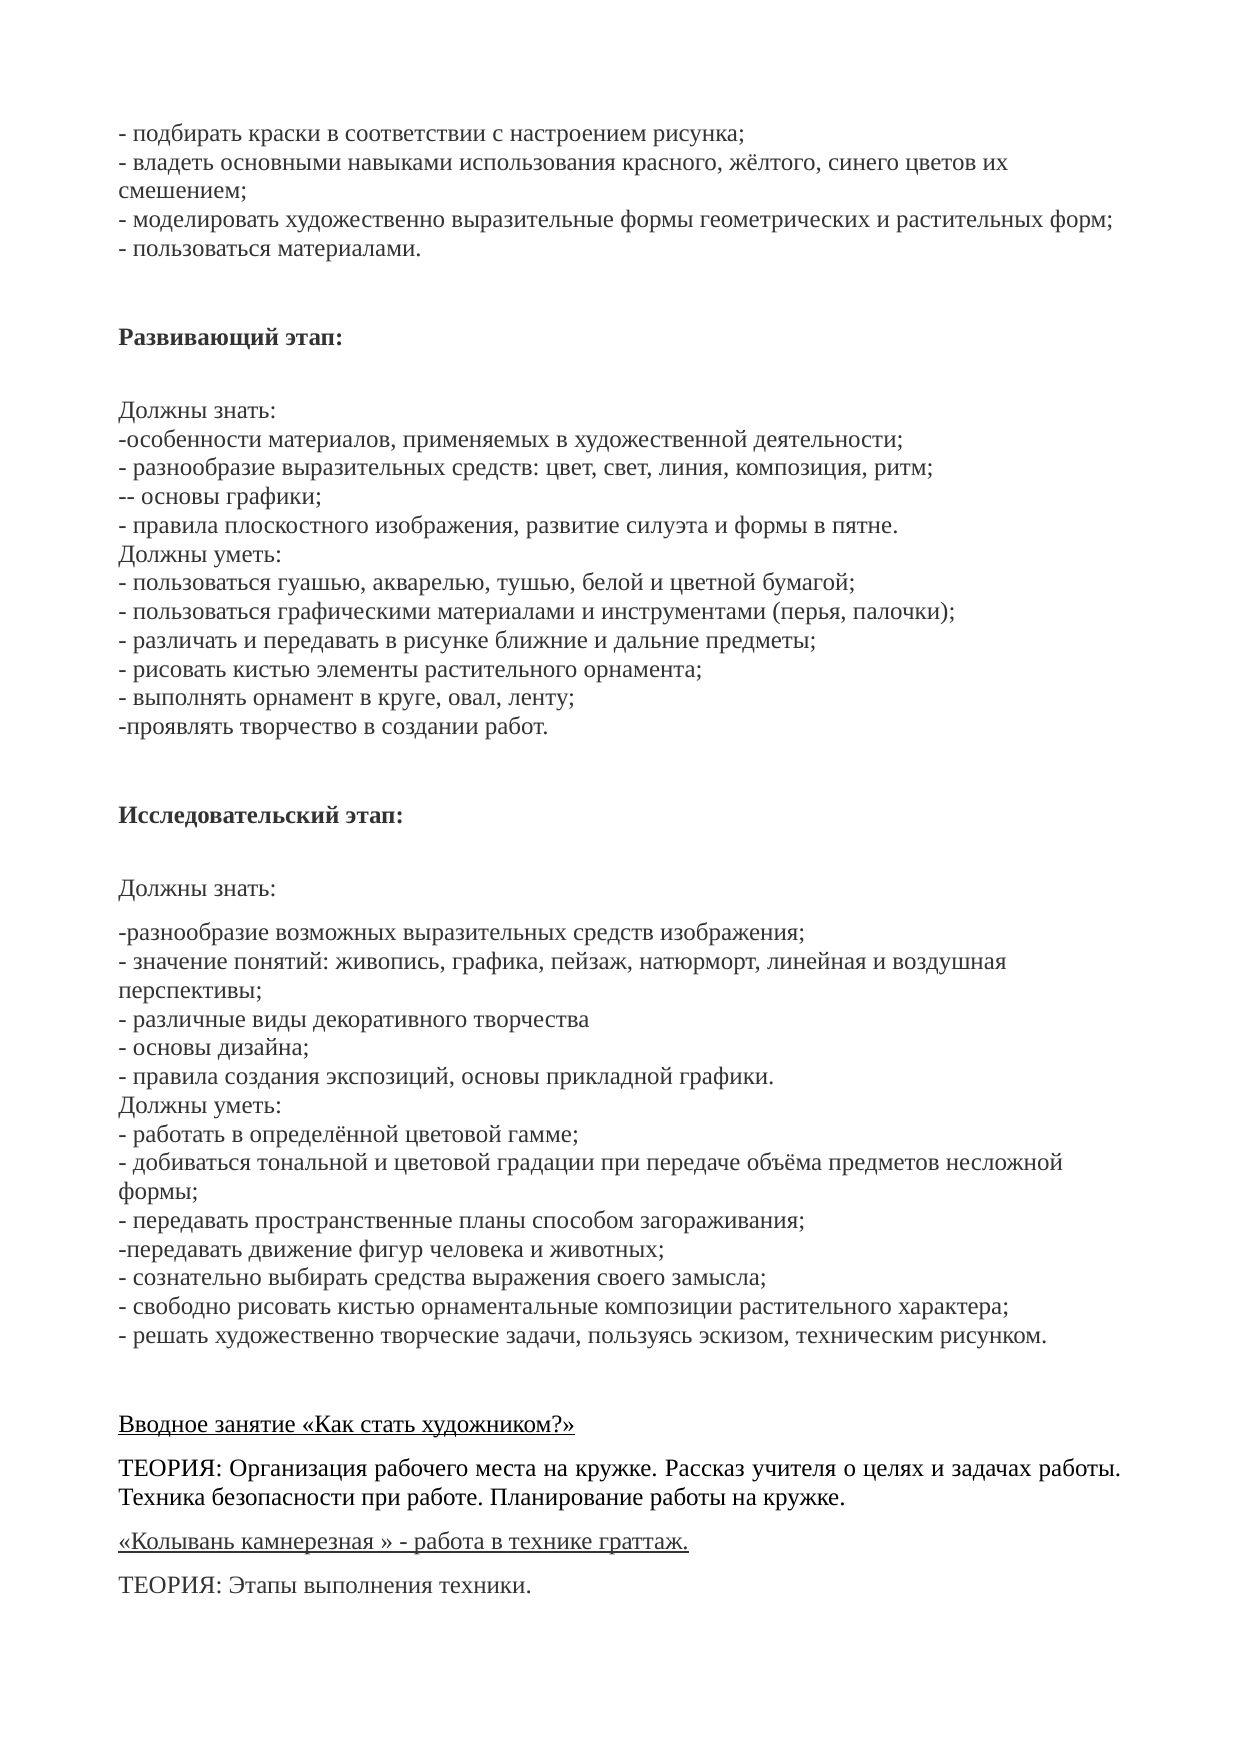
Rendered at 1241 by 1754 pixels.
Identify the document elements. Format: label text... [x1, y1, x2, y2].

text Исследовательский этап: [118, 800, 1122, 829]
text Вводное занятие «Как стать художником?» [118, 1409, 1122, 1437]
text «Колывань камнерезная » - работа в технике граттаж. [118, 1526, 1122, 1555]
text Должны знать: -особенности материалов, применяемых в художественной деятельности; - разнообразие выразительных средств: цвет, свет, линия, композиция, ритм; -- основы графики; - правила плоскостного изображения, развитие силуэта и формы в пятне. Должны уметь: - пользоваться гуашью, акварелью, тушью, белой и цветной бумагой; - пользоваться графическими материалами и инструментами (перья, палочки); - различать и передавать в рисунке ближние и дальние предметы; - рисовать кистью элементы растительного орнамента; - выполнять орнамент в круге, овал, ленту; -проявлять творчество в создании работ. [118, 366, 1122, 740]
text - подбирать краски в соответствии с настроением рисунка; - владеть основными навыками использования красного, жёлтого, синего цветов их смешением; - моделировать художественно выразительные формы геометрических и растительных форм; - пользоваться материалами. [118, 118, 1122, 262]
text Развивающий этап: [118, 322, 1122, 351]
text Должны знать: [118, 844, 1122, 902]
text ТЕОРИЯ: Организация рабочего места на кружке. Рассказ учителя о целях и задачах работы. Техника безопасности при работе. Планирование работы на кружке. [118, 1453, 1122, 1511]
text -разнообразие возможных выразительных средств изображения; - значение понятий: живопись, графика, пейзаж, натюрморт, линейная и воздушная перспективы; - различные виды декоративного творчества - основы дизайна; - правила создания экспозиций, основы прикладной графики. Должны уметь: - работать в определённой цветовой гамме; - добиваться тональной и цветовой градации при передаче объёма предметов несложной формы; - передавать пространственные планы способом загораживания; -передавать движение фигур человека и животных; - сознательно выбирать средства выражения своего замысла; - свободно рисовать кистью орнаментальные композиции растительного характера; - решать художественно творческие задачи, пользуясь эскизом, техническим рисунком. [118, 917, 1122, 1349]
text ТЕОРИЯ: Этапы выполнения техники. [118, 1571, 1122, 1599]
